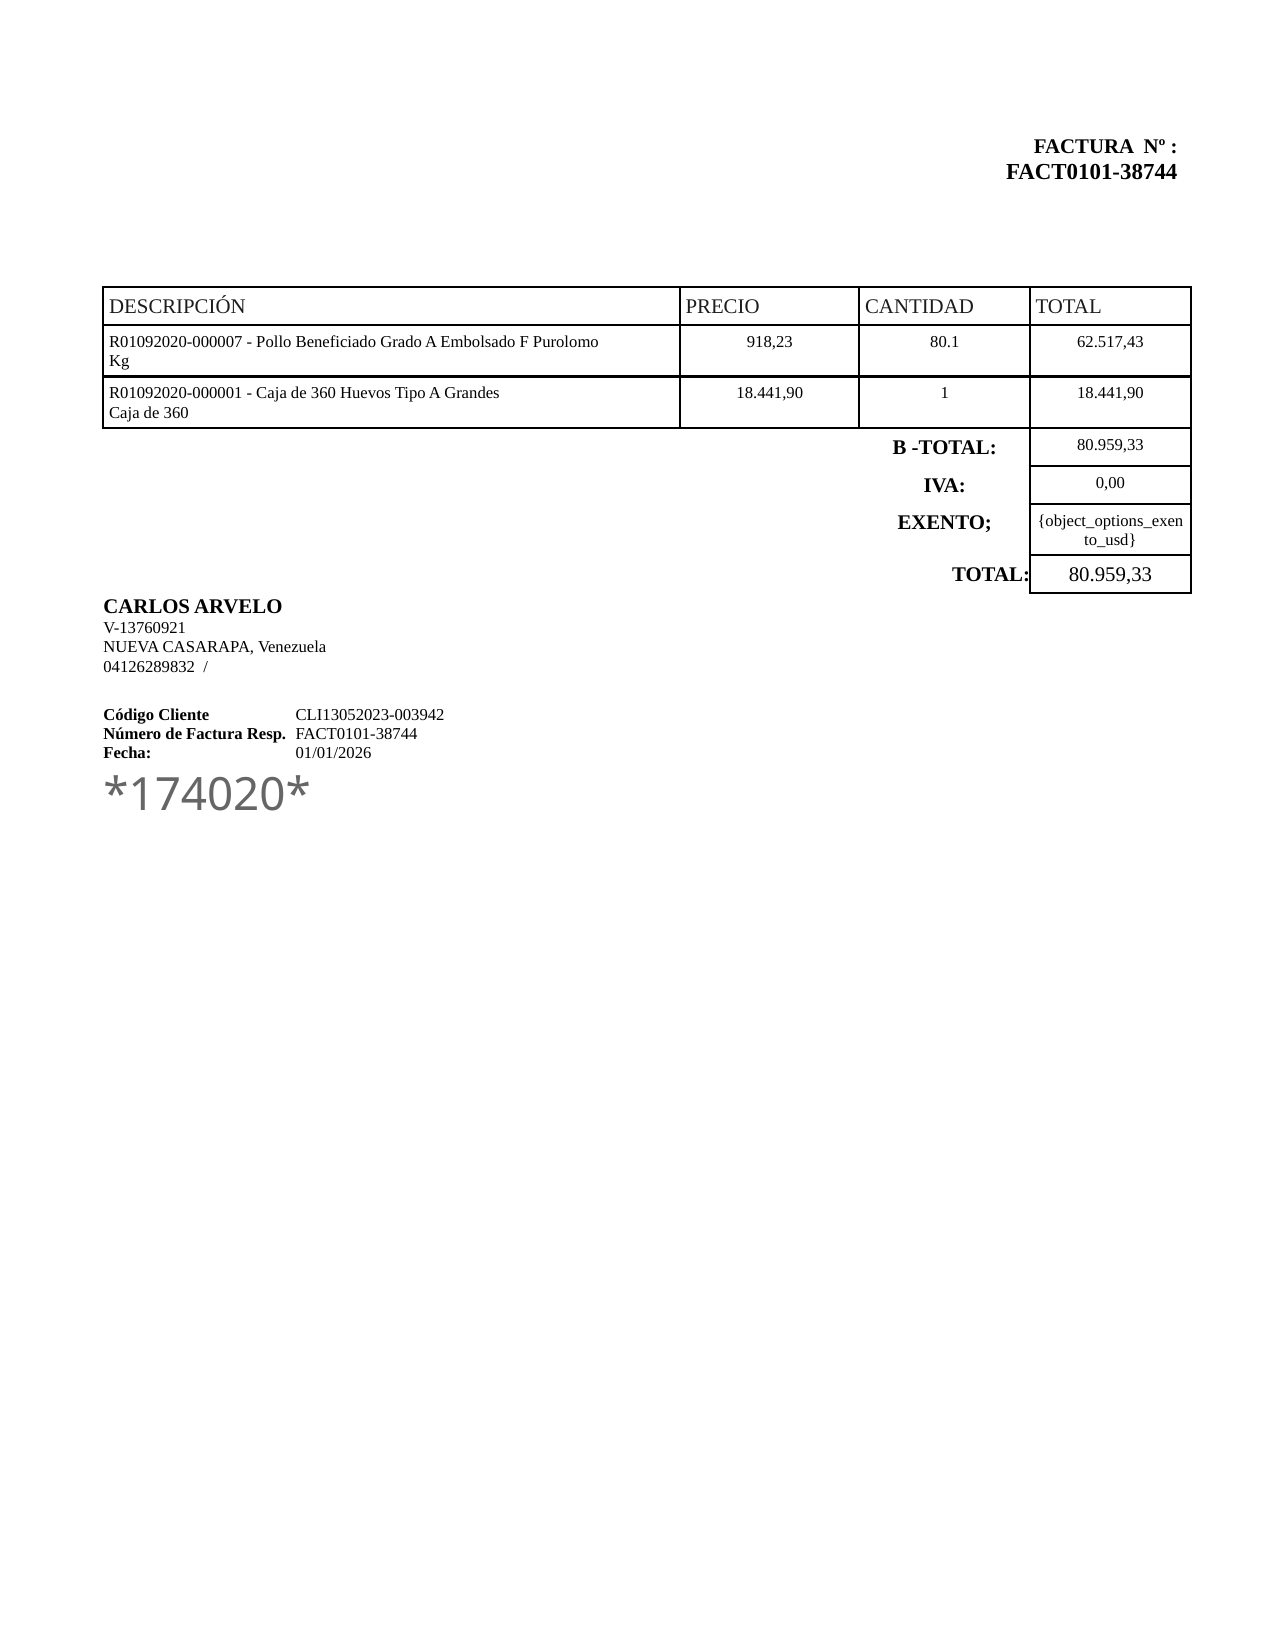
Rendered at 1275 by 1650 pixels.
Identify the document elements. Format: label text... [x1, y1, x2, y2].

table_cell FACT0101-38744 [295, 724, 517, 743]
table_cell R01092020-000001 - Caja de 360 Huevos Tipo A Grandes Caja de 360 [104, 378, 679, 427]
table_header PRECIO [681, 288, 858, 323]
table_cell 01/01/2026 [295, 743, 517, 762]
table_header CANTIDAD [860, 288, 1029, 323]
table_header CLI13052023-003942 [295, 704, 517, 723]
table_cell 18.441,90 [1031, 378, 1190, 427]
table_header TOTAL [1031, 288, 1190, 323]
table_header CARLOS ARVELO [103, 594, 858, 618]
table_cell 04126289832 / [103, 656, 858, 676]
table_header DESCRIPCIÓN [104, 288, 679, 323]
table_cell 0,00 [1031, 467, 1190, 502]
table_cell V-13760921 [103, 618, 858, 637]
table_cell 62.517,43 [1031, 326, 1190, 375]
table_cell Fecha: [103, 743, 295, 762]
table_cell [103, 429, 859, 592]
table_cell B -TOTAL: [859, 429, 1029, 465]
table_cell {object_options_exento_usd} [1031, 505, 1190, 554]
table_cell 80.959,33 [1031, 556, 1190, 592]
table_cell 918,23 [681, 326, 858, 375]
table_cell 80.959,33 [1031, 429, 1190, 465]
table_cell Número de Factura Resp. [103, 724, 295, 743]
table_cell IVA: [859, 465, 1029, 502]
table_cell 18.441,90 [681, 378, 858, 427]
table_header Código Cliente [103, 704, 295, 723]
table_cell TOTAL: [859, 554, 1029, 592]
text FACTURA Nº : FACT0101-38744 [895, 134, 1177, 184]
table_cell 80.1 [860, 326, 1029, 375]
table_cell EXENTO; [859, 503, 1029, 554]
text *174020* [103, 762, 1137, 824]
table_cell NUEVA CASARAPA, Venezuela [103, 637, 858, 656]
table_cell 1 [860, 378, 1029, 427]
table_cell R01092020-000007 - Pollo Beneficiado Grado A Embolsado F Purolomo Kg [104, 326, 679, 375]
